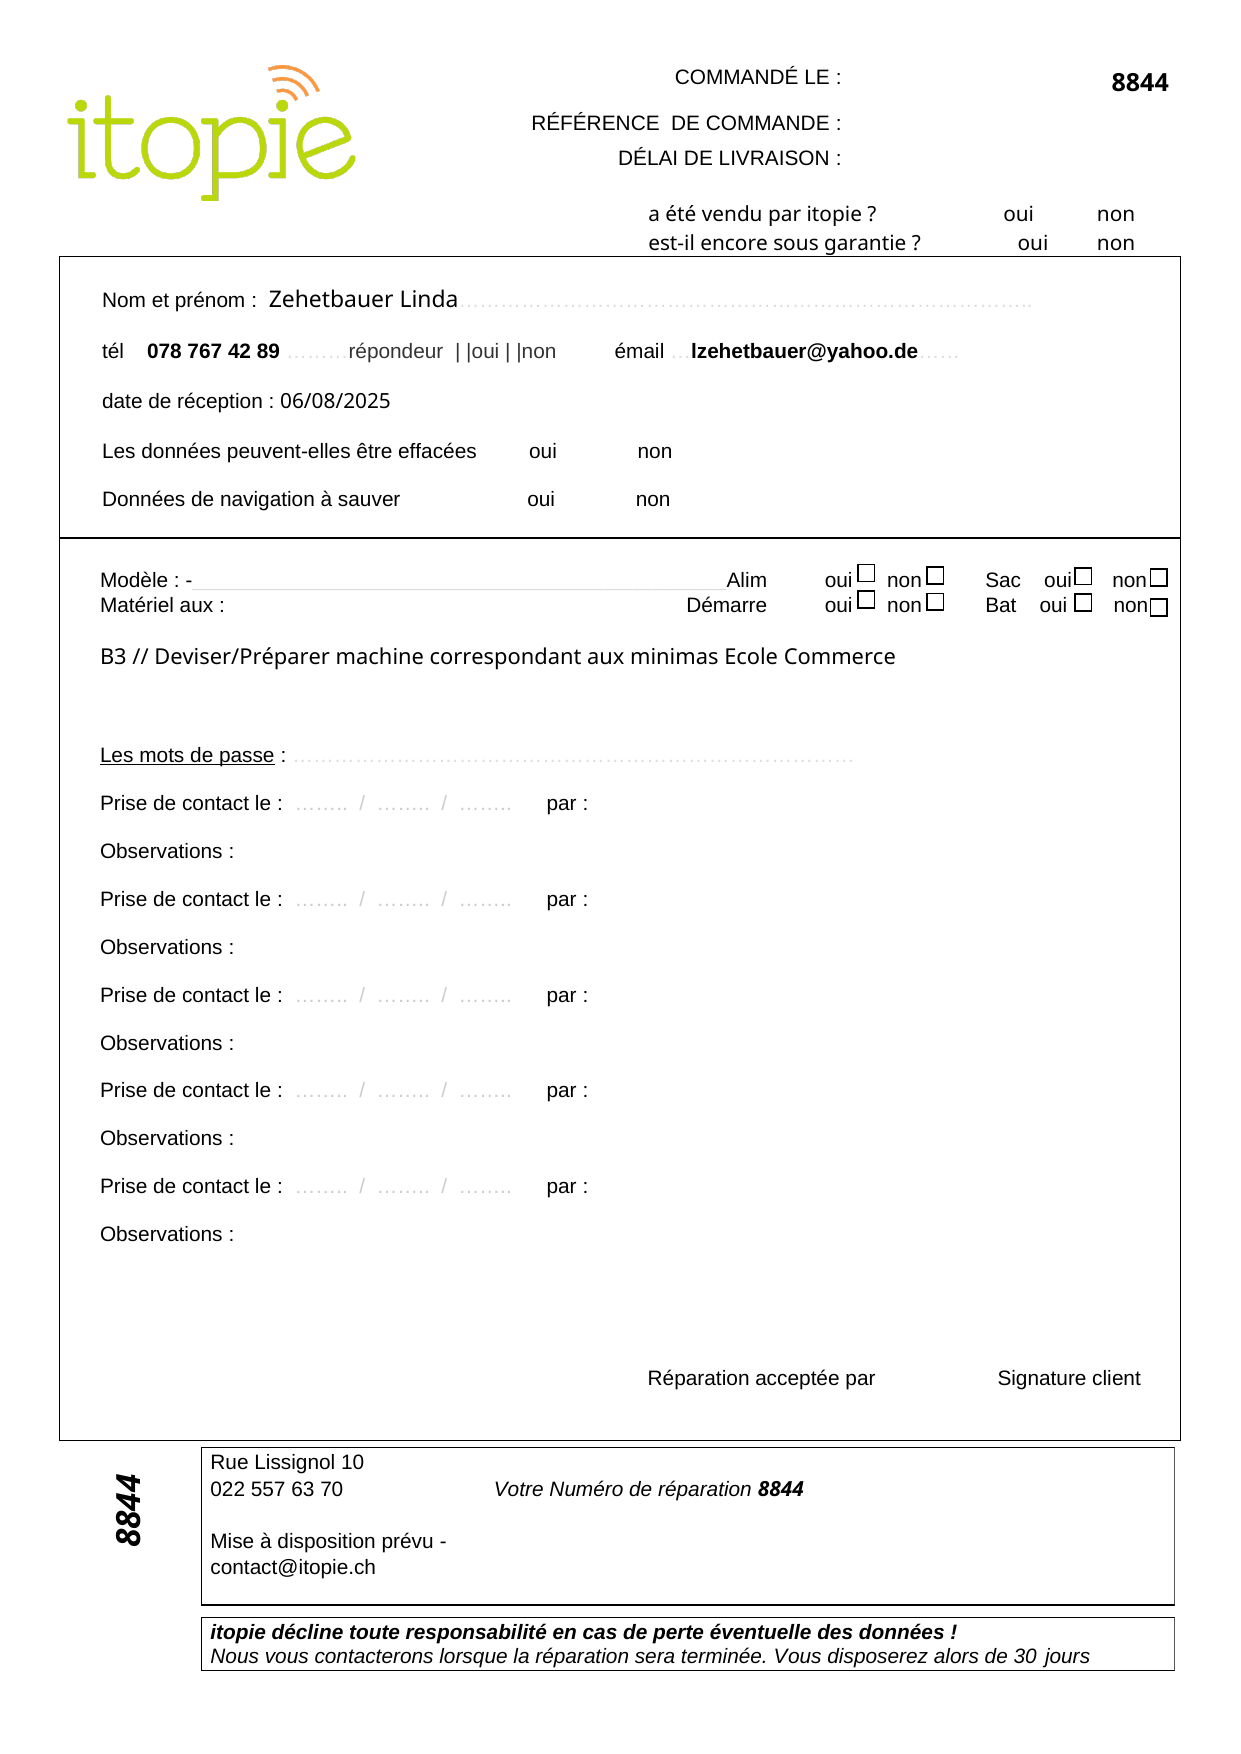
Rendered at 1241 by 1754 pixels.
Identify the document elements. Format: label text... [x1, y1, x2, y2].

text date de réception : 06/08/2025 [60, 383, 1180, 415]
text B3 // Deviser/Préparer machine correspondant aux minimas Ecole Commerce [60, 638, 1180, 671]
text Matériel aux : Démarre oui non Bat oui non [60, 590, 1180, 617]
text Prise de contact le : …….. / …….. / …….. par : [60, 788, 1180, 815]
text Observations : [60, 1027, 1180, 1054]
text Prise de contact le : …….. / …….. / …….. par : [60, 1075, 1180, 1102]
text est-il encore sous garantie ? oui non [59, 228, 1181, 256]
text Observations : [60, 1219, 1180, 1246]
table_cell DÉLAI DE LIVRAISON : [490, 140, 847, 175]
text a été vendu par itopie ? oui non [59, 199, 1181, 228]
table_cell [847, 140, 1180, 175]
table_header COMMANDÉ LE : [490, 59, 847, 104]
text Nom et prénom : Zehetbauer Linda……………………………………………………………………….. [60, 280, 1180, 314]
text Modèle : - Alim oui non Sac oui non [879, 562, 925, 590]
table_cell itopie décline toute responsabilité en cas de perte éventuelle des données ! Nous vous contacterons lorsque la réparation sera terminée. Vous disposerez alors de 30 jours [195, 1611, 1180, 1677]
text Modèle : - Alim oui non Sac oui non [948, 562, 1180, 590]
table_cell RÉFÉRENCE DE COMMANDE : [490, 105, 847, 140]
table_header 8844 [59, 1441, 195, 1677]
text Observations : [60, 836, 1180, 863]
text Modèle : - Alim oui non Sac oui non [60, 562, 856, 590]
text Données de navigation à sauver oui non [60, 484, 1180, 511]
text Observations : [60, 931, 1180, 958]
table_header 8844 [847, 59, 1180, 104]
picture [67, 65, 356, 201]
text Prise de contact le : …….. / …….. / …….. par : [60, 1171, 1180, 1198]
text Observations : [60, 1123, 1180, 1150]
text tél 078 767 42 89 ………répondeur | |oui | |non émail …lzehetbauer@yahoo.de…… [60, 335, 1180, 362]
text Prise de contact le : …….. / …….. / …….. par : [60, 883, 1180, 911]
text Prise de contact le : …….. / …….. / …….. par : [60, 979, 1180, 1006]
table_header Rue Lissignol 10 022 557 63 70 Votre Numéro de réparation 8844 Mise à disposition prévu - contact@itopie.ch [195, 1441, 1180, 1611]
table_cell [847, 105, 1180, 140]
text Les données peuvent-elles être effacées oui non [60, 436, 1180, 463]
text Les mots de passe : ……………………………………………………………………… [60, 740, 1180, 767]
text Réparation acceptée par Signature client [60, 1363, 1180, 1390]
